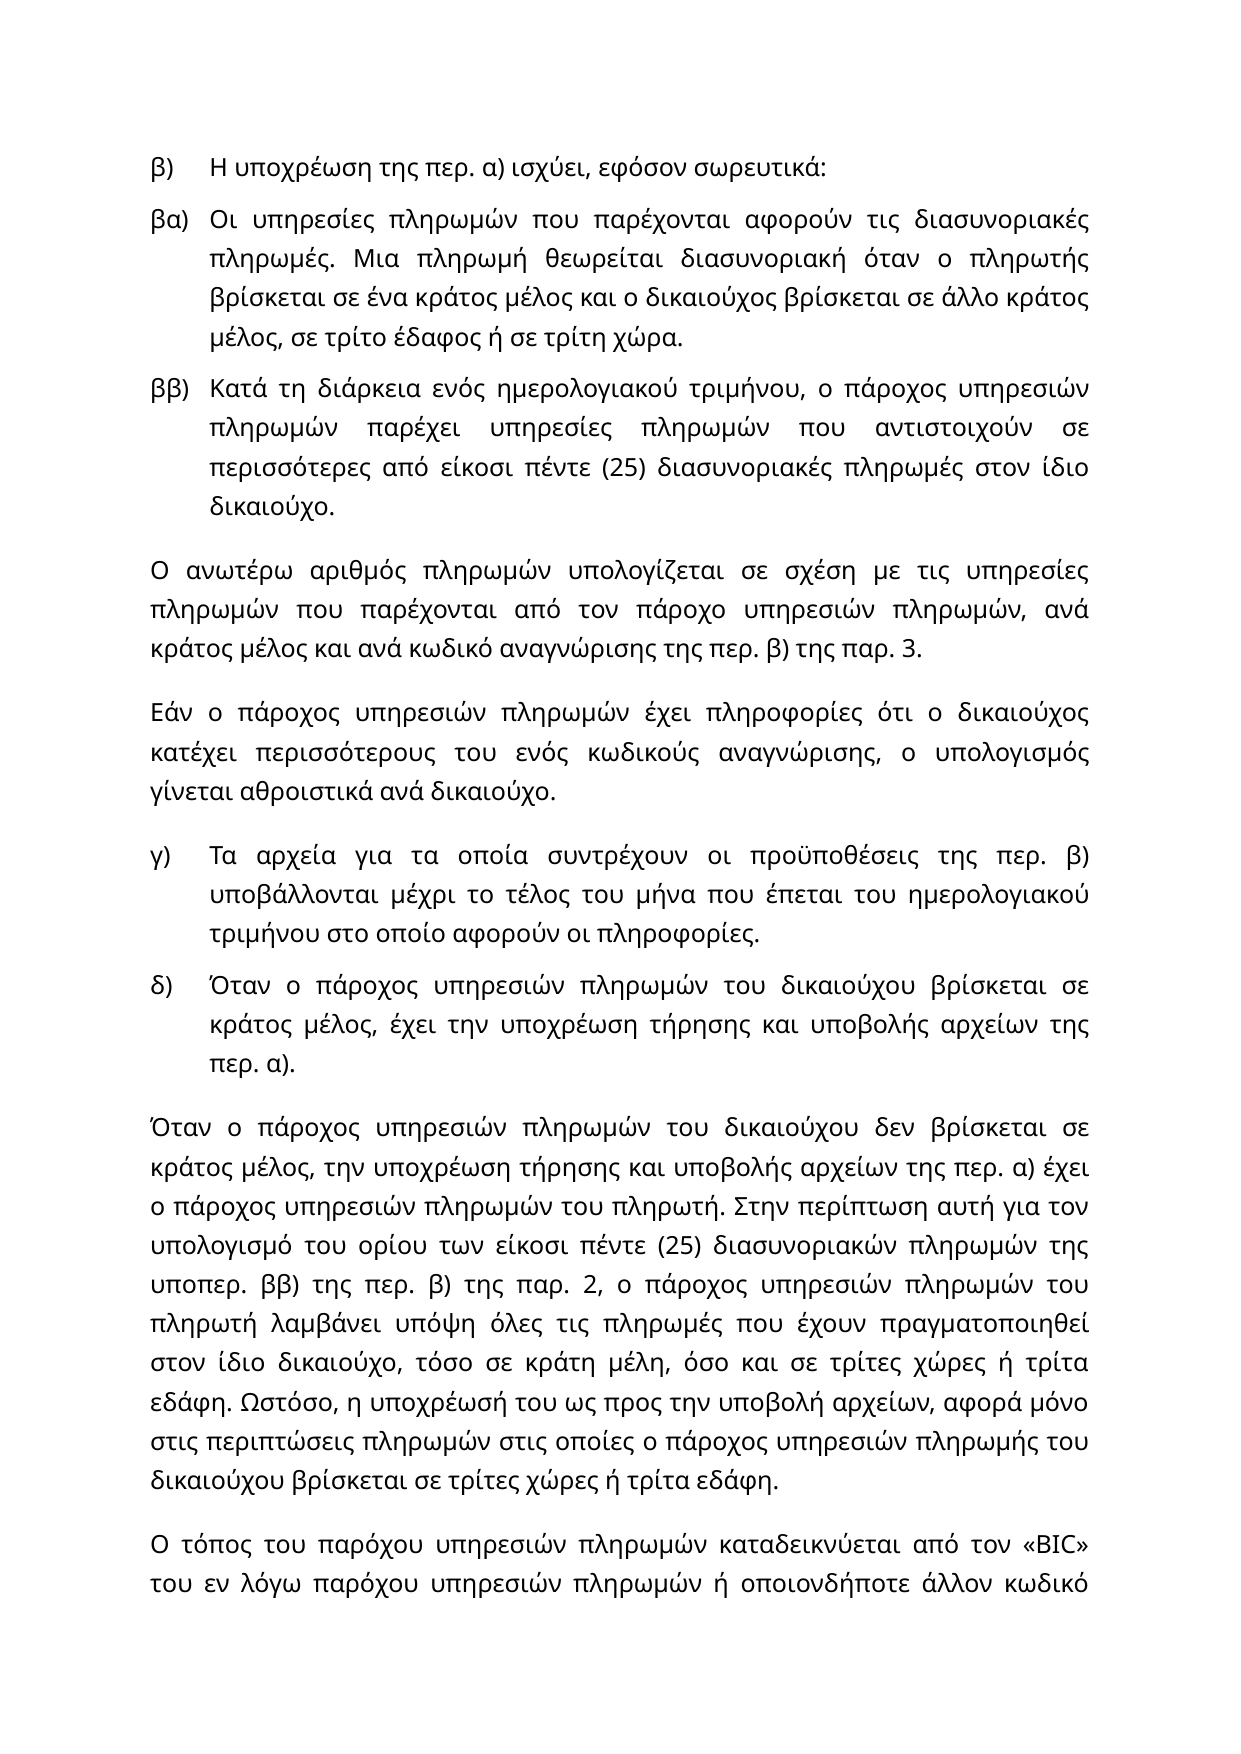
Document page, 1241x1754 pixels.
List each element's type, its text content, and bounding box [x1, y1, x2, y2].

text Ο τόπος του παρόχου υπηρεσιών πληρωμών καταδεικνύεται από τον «BIC» του εν λόγω παρόχου υπηρεσιών πληρωμών ή οποιονδήποτε άλλον κωδικό [150, 1527, 1090, 1600]
list β) Η υποχρέωση της περ. α) ισχύει, εφόσον σωρευτικά: [150, 150, 1090, 184]
list γ) Τα αρχεία για τα οποία συντρέχουν οι προϋποθέσεις της περ. β) υποβάλλονται μέχρι το τέλος του μήνα που έπεται του ημερολογιακού τριμήνου στο οποίο αφορούν οι πληροφορίες. [150, 837, 1090, 950]
list βα) Οι υπηρεσίες πληρωμών που παρέχονται αφορούν τις διασυνοριακές πληρωμές. Μια πληρωμή θεωρείται διασυνοριακή όταν ο πληρωτής βρίσκεται σε ένα κράτος μέλος και ο δικαιούχος βρίσκεται σε άλλο κράτος μέλος, σε τρίτο έδαφος ή σε τρίτη χώρα. [150, 202, 1090, 353]
text O ανωτέρω αριθμός πληρωμών υπολογίζεται σε σχέση με τις υπηρεσίες πληρωμών που παρέχονται από τον πάροχο υπηρεσιών πληρωμών, ανά κράτος μέλος και ανά κωδικό αναγνώρισης της περ. β) της παρ. 3. [150, 552, 1090, 665]
text Όταν ο πάροχος υπηρεσιών πληρωμών του δικαιούχου δεν βρίσκεται σε κράτος μέλος, την υποχρέωση τήρησης και υποβολής αρχείων της περ. α) έχει ο πάροχος υπηρεσιών πληρωμών του πληρωτή. Στην περίπτωση αυτή για τον υπολογισμό του ορίου των είκοσι πέντε (25) διασυνοριακών πληρωμών της υποπερ. ββ) της περ. β) της παρ. 2, ο πάροχος υπηρεσιών πληρωμών του πληρωτή λαμβάνει υπόψη όλες τις πληρωμές που έχουν πραγματοποιηθεί στον ίδιο δικαιούχο, τόσο σε κράτη μέλη, όσο και σε τρίτες χώρες ή τρίτα εδάφη. Ωστόσο, η υποχρέωσή του ως προς την υποβολή αρχείων, αφορά μόνο στις περιπτώσεις πληρωμών στις οποίες ο πάροχος υπηρεσιών πληρωμής του δικαιούχου βρίσκεται σε τρίτες χώρες ή τρίτα εδάφη. [150, 1110, 1090, 1497]
list δ) Όταν ο πάροχος υπηρεσιών πληρωμών του δικαιούχου βρίσκεται σε κράτος μέλος, έχει την υποχρέωση τήρησης και υποβολής αρχείων της περ. α). [150, 967, 1090, 1080]
text Εάν ο πάροχος υπηρεσιών πληρωμών έχει πληροφορίες ότι ο δικαιούχος κατέχει περισσότερους του ενός κωδικούς αναγνώρισης, ο υπολογισμός γίνεται αθροιστικά ανά δικαιούχο. [150, 695, 1090, 807]
list ββ) Κατά τη διάρκεια ενός ημερολογιακού τριμήνου, ο πάροχος υπηρεσιών πληρωμών παρέχει υπηρεσίες πληρωμών που αντιστοιχούν σε περισσότερες από είκοσι πέντε (25) διασυνοριακές πληρωμές στον ίδιο δικαιούχο. [150, 371, 1090, 522]
